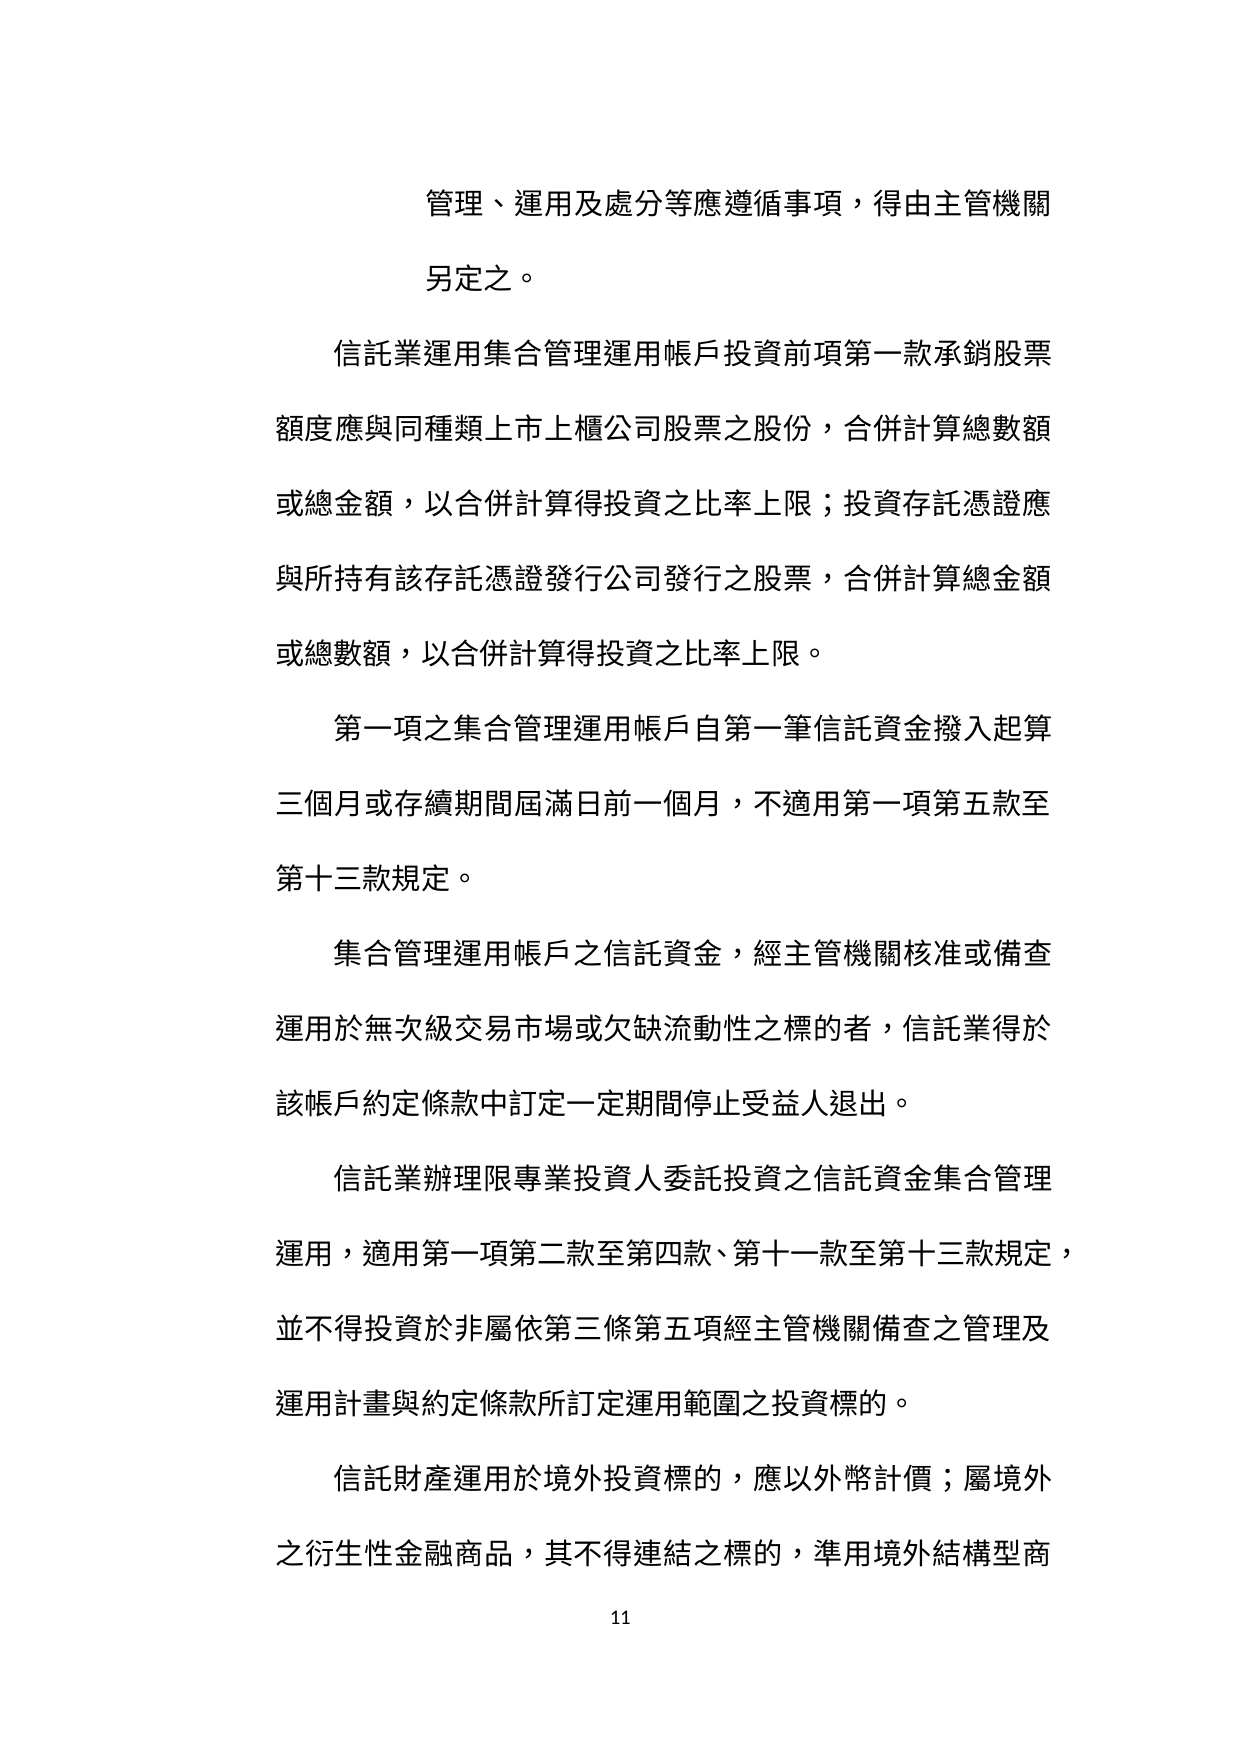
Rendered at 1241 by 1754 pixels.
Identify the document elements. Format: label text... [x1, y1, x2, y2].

text 信託財產運用於境外投資標的，應以外幣計價；屬境外之衍生性金融商品，其不得連結之標的，準用境外結構型商 [275, 1439, 1053, 1589]
text 集合管理運用帳戶之信託資金，經主管機關核准或備查運用於無次級交易市場或欠缺流動性之標的者，信託業得於該帳戶約定條款中訂定一定期間停止受益人退出。 [275, 914, 1053, 1139]
text 第一項之集合管理運用帳戶自第一筆信託資金撥入起算三個月或存續期間屆滿日前一個月，不適用第一項第五款至第十三款規定。 [275, 689, 1053, 914]
text 管理、運用及處分等應遵循事項，得由主管機關另定之。 [337, 164, 1053, 314]
text 信託業辦理限專業投資人委託投資之信託資金集合管理運用，適用第一項第二款至第四款、第十一款至第十三款規定，並不得投資於非屬依第三條第五項經主管機關備查之管理及運用計畫與約定條款所訂定運用範圍之投資標的。 [275, 1139, 1053, 1439]
text 信託業運用集合管理運用帳戶投資前項第一款承銷股票額度應與同種類上市上櫃公司股票之股份，合併計算總數額或總金額，以合併計算得投資之比率上限；投資存託憑證應與所持有該存託憑證發行公司發行之股票，合併計算總金額或總數額，以合併計算得投資之比率上限。 [275, 314, 1053, 689]
